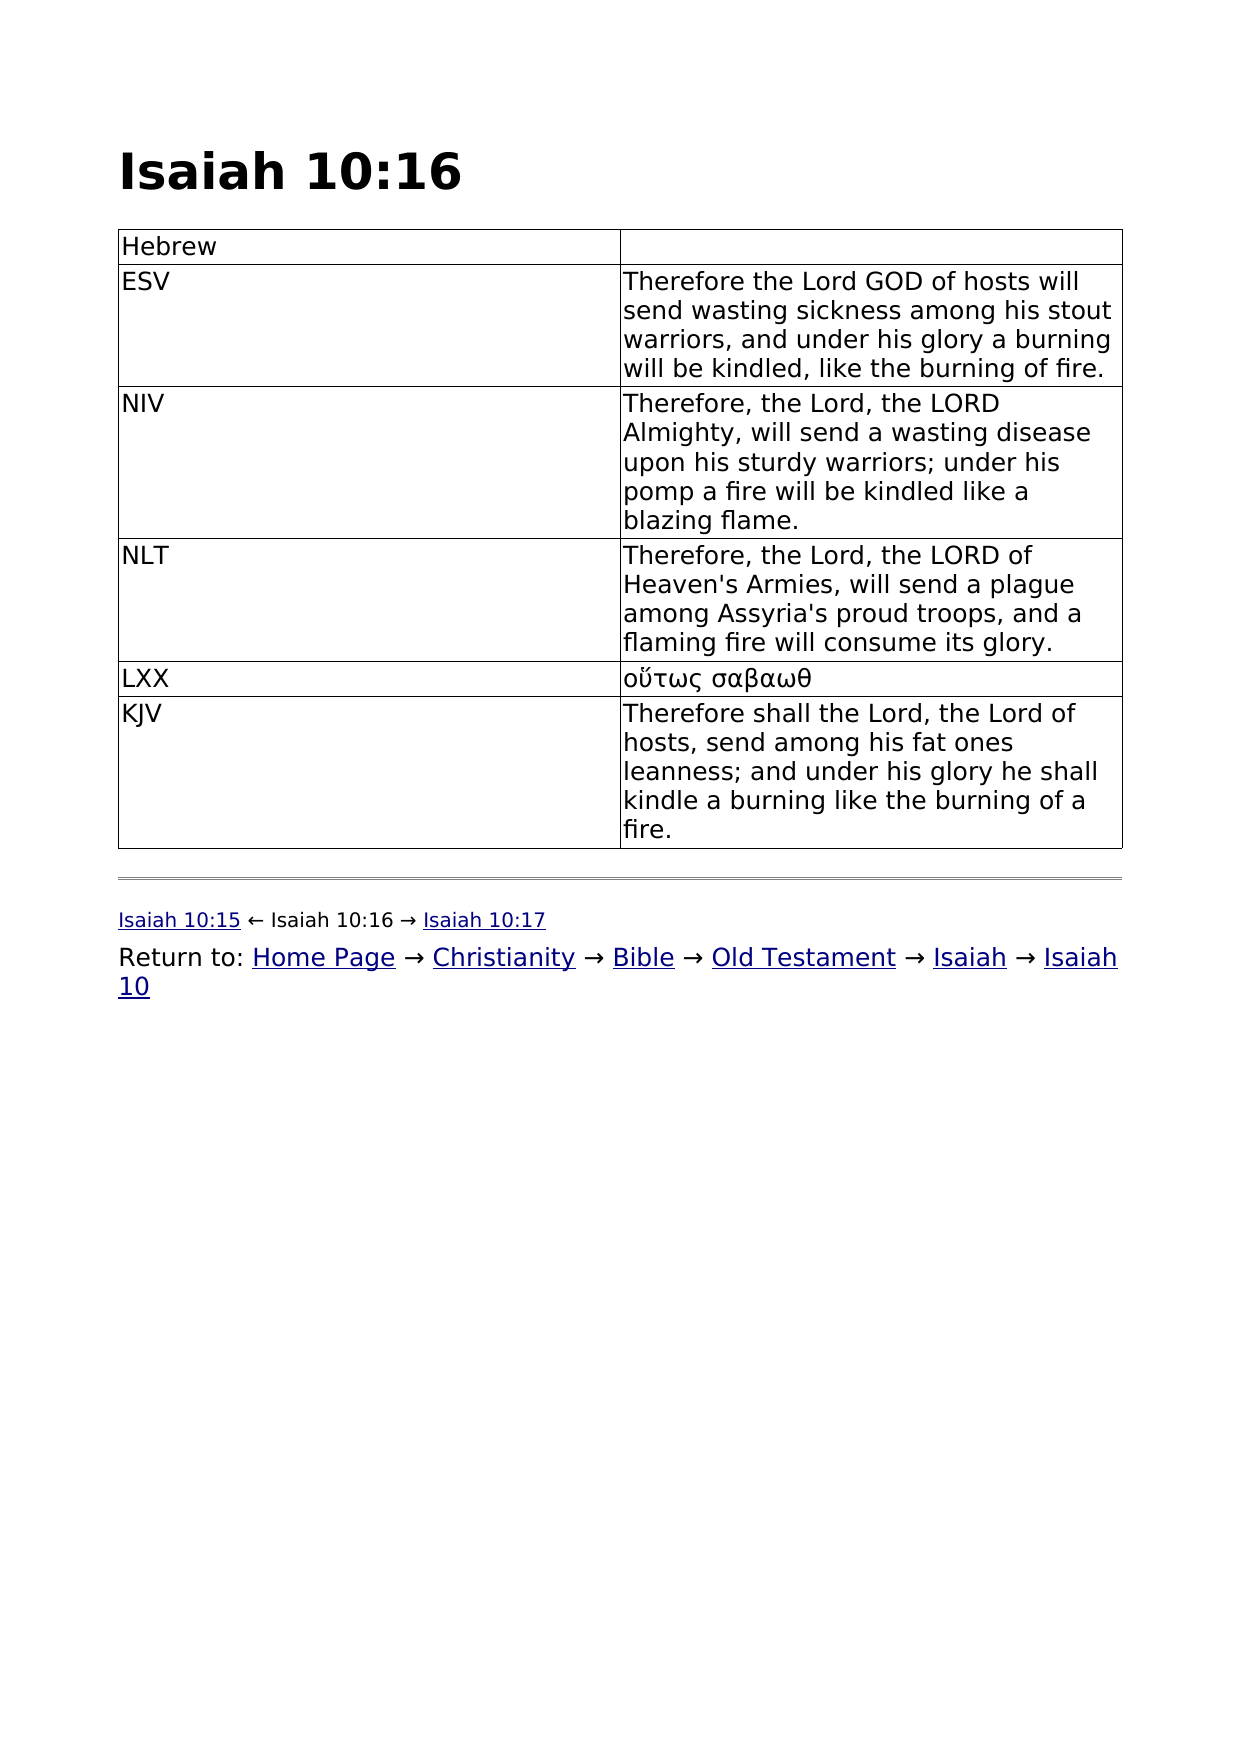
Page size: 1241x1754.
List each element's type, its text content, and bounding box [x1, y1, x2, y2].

table_cell Therefore the Lord GOD of hosts will send wasting sickness among his stout warriors, and under his glory a burning will be kindled, like the burning of fire. [621, 265, 1122, 386]
table_cell Therefore shall the Lord, the Lord of hosts, send among his fat ones leanness; and under his glory he shall kindle a burning like the burning of a fire. [621, 697, 1122, 848]
table_cell LXX [119, 662, 620, 696]
table_cell Therefore, the Lord, the LORD Almighty, will send a wasting disease upon his sturdy warriors; under his pomp a fire will be kindled like a blazing flame. [621, 387, 1122, 538]
table_cell οὕτως σαβαωθ [621, 662, 1122, 696]
table_header Hebrew [119, 230, 620, 264]
text Isaiah 10:15 ← Isaiah 10:16 → Isaiah 10:17 [118, 909, 1122, 943]
text Return to: Home Page → Christianity → Bible → Old Testament → Isaiah → Isaiah 10 [118, 943, 1122, 1001]
table_cell ESV [119, 265, 620, 386]
subtitle Isaiah 10:16 [118, 143, 1122, 201]
table_cell KJV [119, 697, 620, 848]
table_header [621, 230, 1122, 264]
table_cell NLT [119, 539, 620, 661]
table_cell NIV [119, 387, 620, 538]
table_cell Therefore, the Lord, the LORD of Heaven's Armies, will send a plague among Assyria's proud troops, and a flaming fire will consume its glory. [621, 539, 1122, 661]
